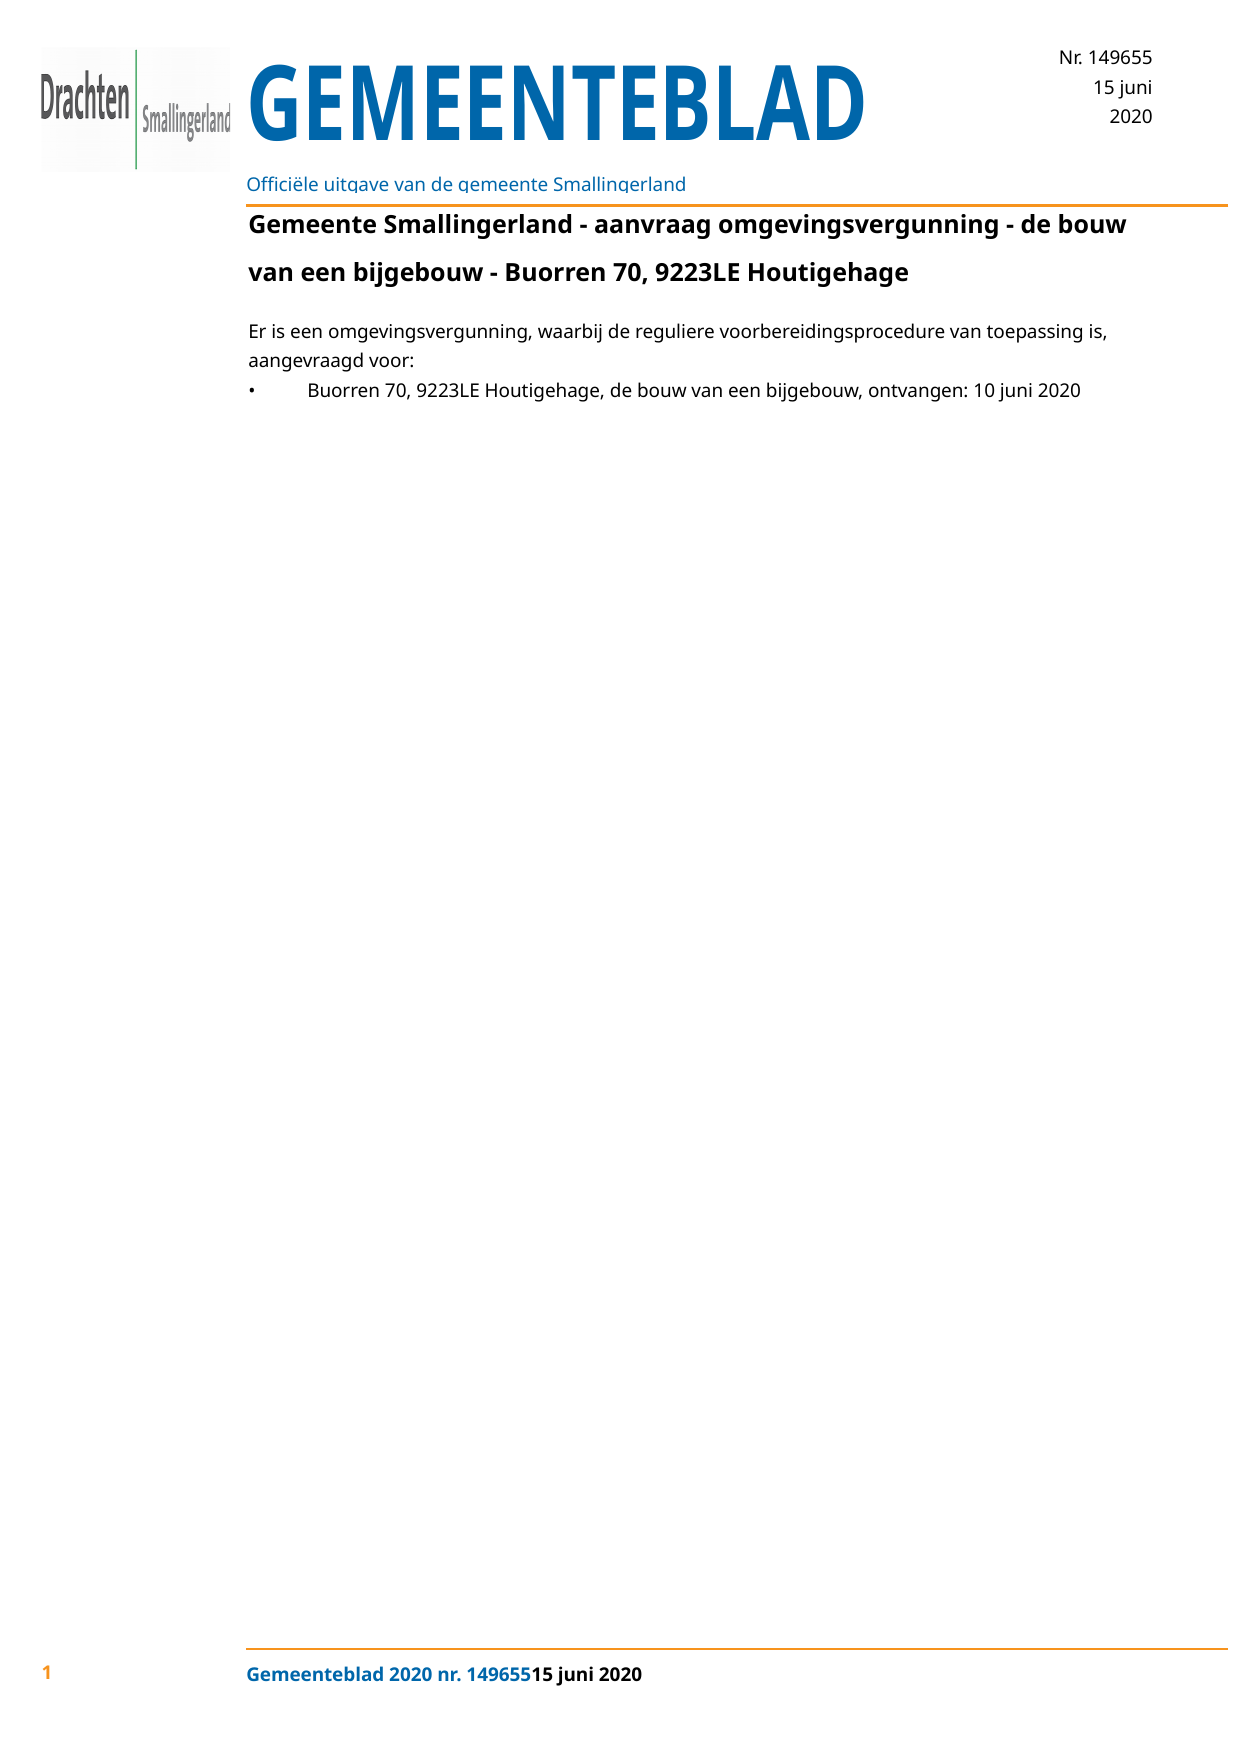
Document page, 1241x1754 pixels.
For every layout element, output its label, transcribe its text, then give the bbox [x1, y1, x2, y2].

picture [41, 47, 231, 172]
list Buorren 70, 9223LE Houtigehage, de bouw van een bijgebouw, ontvangen: 10 juni 2020 [248, 377, 1152, 403]
text Gemeente Smallingerland - aanvraag omgevingsvergunning - de bouw van een bijgebouw - Buorren 70, 9223LE Houtigehage [248, 207, 1152, 288]
text Er is een omgevingsvergunning, waarbij de reguliere voorbereidingsprocedure van toepassing is, aangevraagd voor: [248, 318, 1152, 373]
